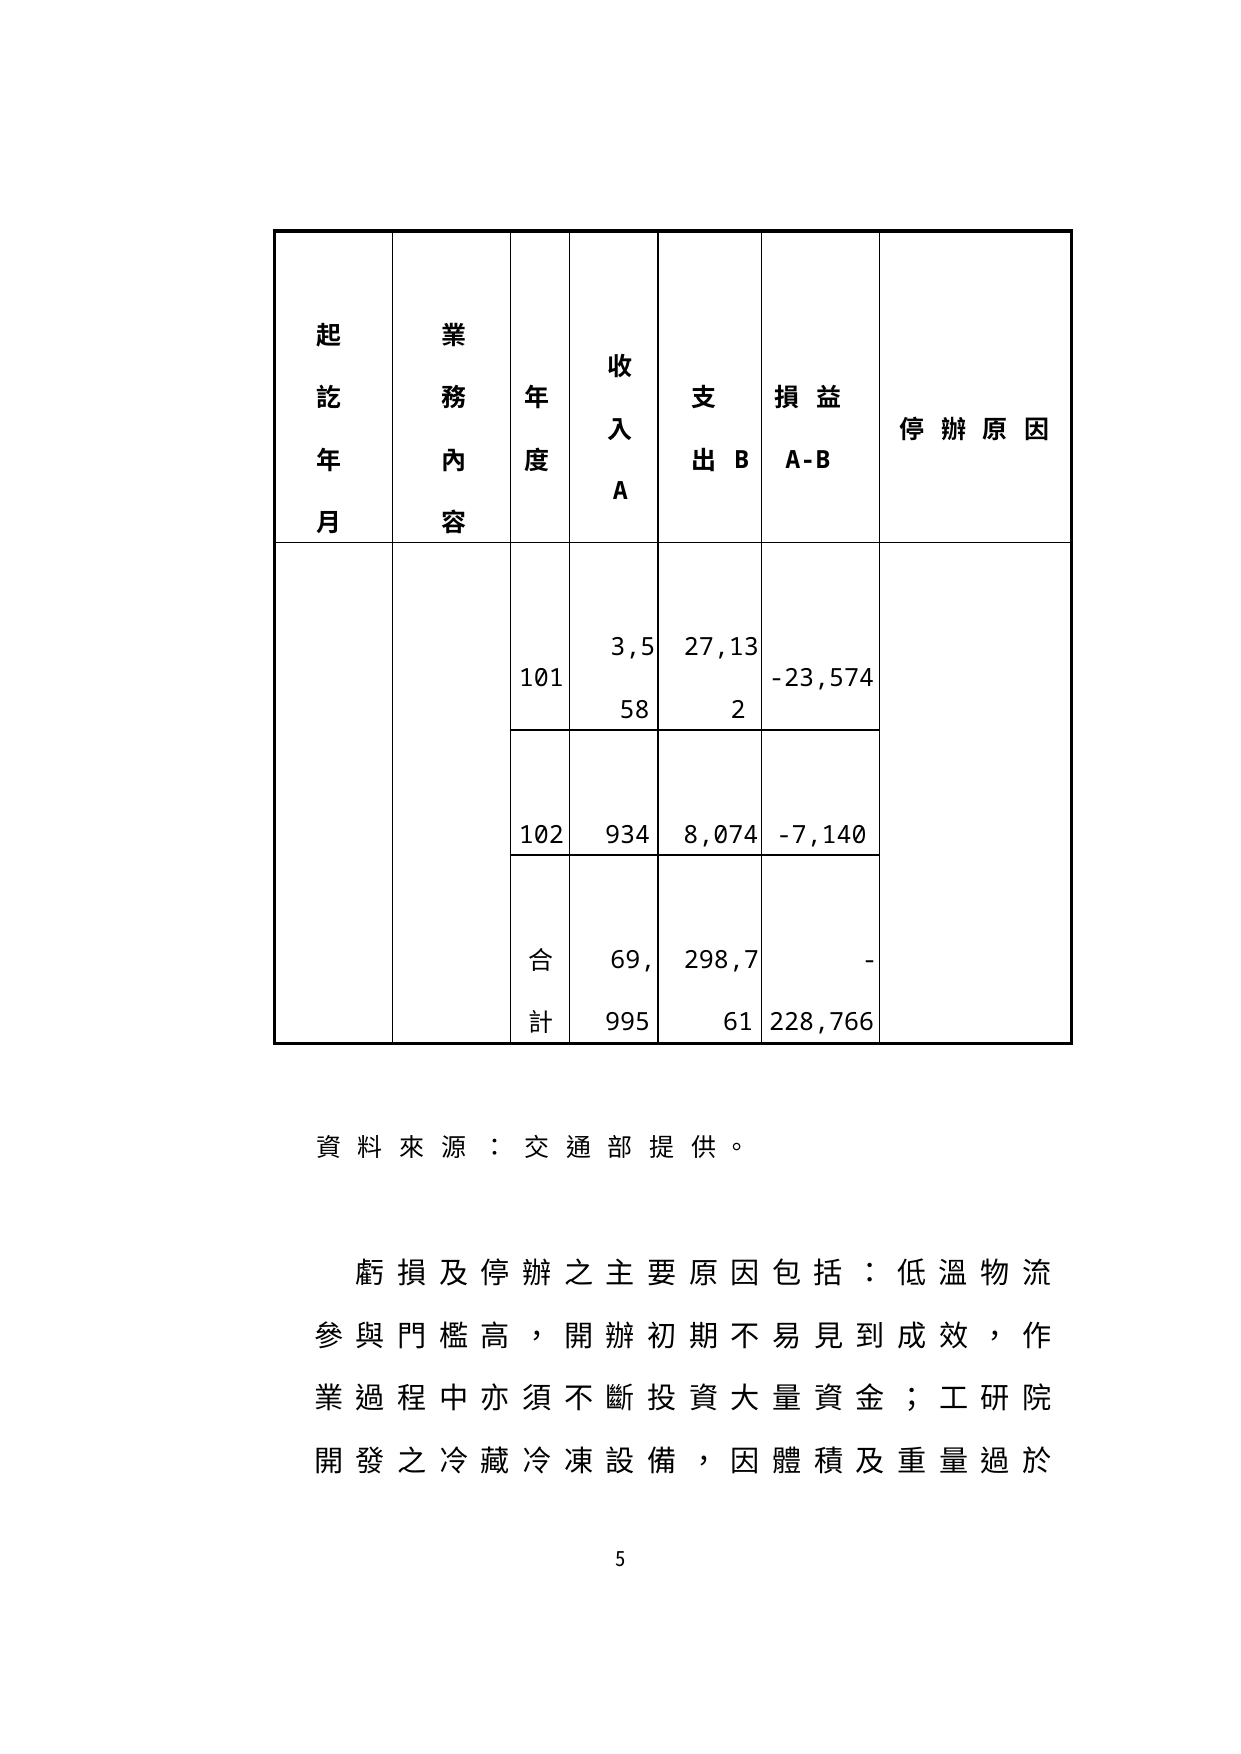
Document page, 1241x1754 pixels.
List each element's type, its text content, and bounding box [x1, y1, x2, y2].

table_header 收入A [570, 233, 657, 542]
table_cell 27,132 [659, 543, 761, 729]
table_header 損益A-B [762, 233, 879, 542]
table_cell 102 [511, 731, 569, 854]
table_cell 101 [511, 543, 569, 729]
table_header 年度 [511, 233, 569, 542]
table_cell [276, 543, 392, 1042]
table_cell 合計 [511, 856, 569, 1042]
table_header 停辦原因 [880, 233, 1070, 542]
text 虧損及停辦之主要原因包括：低溫物流參與門檻高，開辦初期不易見到成效，作業過程中亦須不斷投資大量資金；工研院開發之冷藏冷凍設備，因體積及重量過於 [271, 1229, 1058, 1479]
table_header 起訖 年月 [276, 233, 392, 542]
table_cell 8,074 [659, 731, 761, 854]
table_cell 69,995 [570, 856, 657, 1042]
table_cell 934 [570, 731, 657, 854]
table_header 支出B [659, 233, 761, 542]
table_cell 298,761 [659, 856, 761, 1042]
table_cell [393, 543, 510, 1042]
table_cell -228,766 [762, 856, 879, 1042]
table_cell -7,140 [762, 731, 879, 854]
table_cell 3,558 [570, 543, 657, 729]
table_header 業務內容 [393, 233, 510, 542]
table_cell -23,574 [762, 543, 879, 729]
table_cell [880, 543, 1070, 1042]
text 資料來源：交通部提供。 [271, 1104, 1058, 1167]
